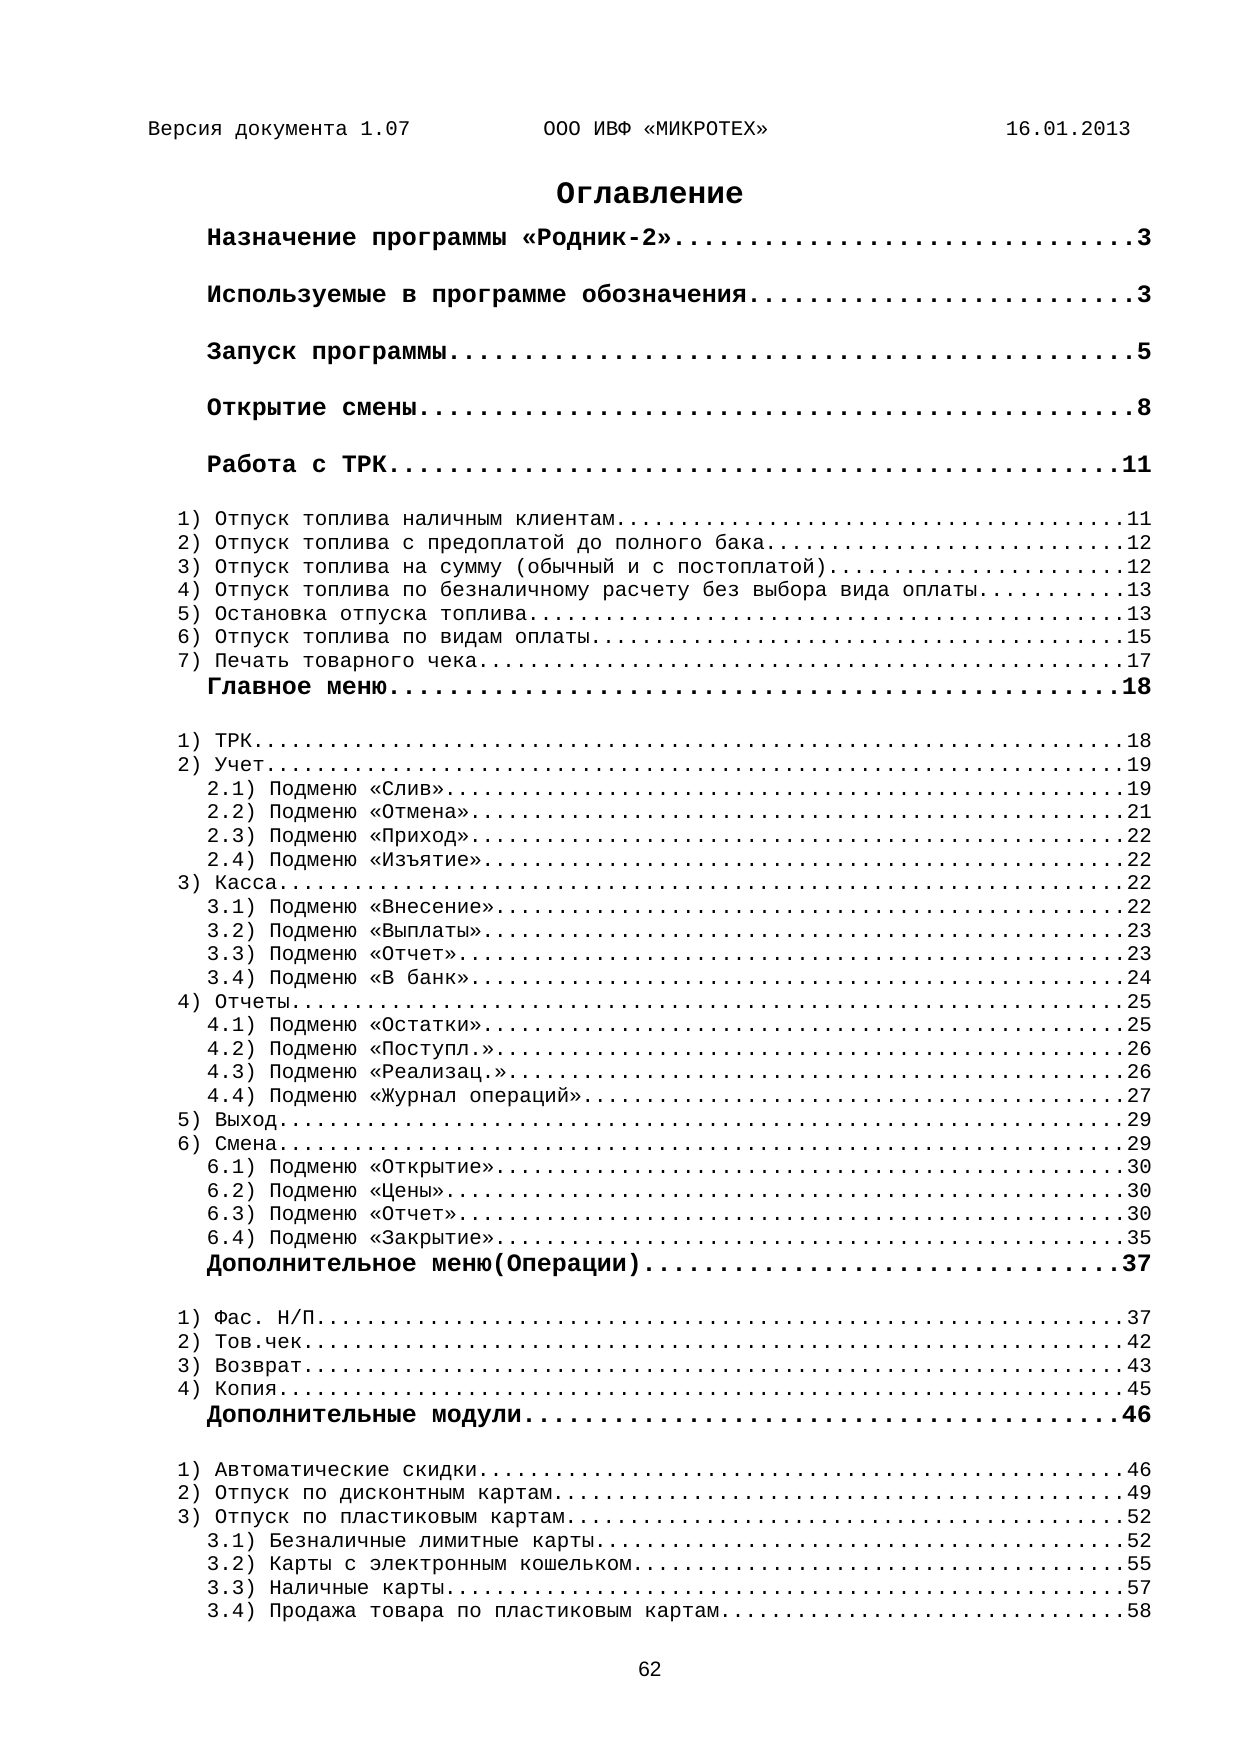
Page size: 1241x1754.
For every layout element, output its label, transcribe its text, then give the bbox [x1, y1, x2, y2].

text 6.1) Подменю «Открытие» 30 [207, 1156, 1152, 1180]
text 2) Учет 19 [177, 754, 1152, 778]
text 2) Отпуск топлива с предоплатой до полного бака 12 [177, 532, 1152, 556]
text 4) Отпуск топлива по безналичному расчету без выбора вида оплаты 13 [177, 579, 1152, 603]
text 1) Фас. Н/П 37 [177, 1307, 1152, 1331]
text 3.3) Подменю «Отчет» 23 [207, 943, 1152, 967]
text 4.1) Подменю «Остатки» 25 [207, 1014, 1152, 1038]
text 3.3) Наличные карты 57 [207, 1577, 1152, 1601]
text Дополнительные модули 46 [207, 1402, 1152, 1430]
text 6.4) Подменю «Закрытие» 35 [207, 1227, 1152, 1251]
text Дополнительное меню(Операции) 37 [207, 1251, 1152, 1279]
text 4.2) Подменю «Поступл.» 26 [207, 1038, 1152, 1062]
text 3.1) Безналичные лимитные карты 52 [207, 1529, 1152, 1553]
text 1) Автоматические скидки 46 [177, 1459, 1152, 1482]
text 2) Отпуск по дисконтным картам 49 [177, 1482, 1152, 1506]
text 3) Отпуск топлива на сумму (обычный и с постоплатой) 12 [177, 556, 1152, 579]
text 2.2) Подменю «Отмена» 21 [207, 801, 1152, 825]
text 4.3) Подменю «Реализац.» 26 [207, 1062, 1152, 1085]
text 6) Смена 29 [177, 1132, 1152, 1156]
text 2.3) Подменю «Приход» 22 [207, 825, 1152, 849]
text 6.2) Подменю «Цены» 30 [207, 1180, 1152, 1203]
text 2.1) Подменю «Слив» 19 [207, 778, 1152, 801]
text 5) Выход 29 [177, 1109, 1152, 1132]
text 7) Печать товарного чека 17 [177, 650, 1152, 674]
text 4.4) Подменю «Журнал операций» 27 [207, 1085, 1152, 1109]
text Открытие смены 8 [207, 395, 1152, 423]
text 3) Касса 22 [177, 872, 1152, 896]
text 4) Отчеты 25 [177, 991, 1152, 1014]
text 3.4) Подменю «В банк» 24 [207, 967, 1152, 991]
subtitle Оглавление [148, 177, 1152, 212]
text 6) Отпуск топлива по видам оплаты 15 [177, 627, 1152, 650]
text 3.4) Продажа товара по пластиковым картам 58 [207, 1601, 1152, 1624]
text 4) Копия 45 [177, 1378, 1152, 1402]
text 3.2) Карты с электронным кошельком 55 [207, 1553, 1152, 1577]
text 2) Тов.чек 42 [177, 1331, 1152, 1355]
text 1) ТРК 18 [177, 731, 1152, 754]
text 6.3) Подменю «Отчет» 30 [207, 1203, 1152, 1227]
text 3.1) Подменю «Внесение» 22 [207, 896, 1152, 920]
text 3.2) Подменю «Выплаты» 23 [207, 920, 1152, 943]
text Главное меню 18 [207, 674, 1152, 702]
text 3) Отпуск по пластиковым картам 52 [177, 1506, 1152, 1529]
text Используемые в программе обозначения 3 [207, 282, 1152, 310]
text 2.4) Подменю «Изъятие» 22 [207, 849, 1152, 872]
text 1) Отпуск топлива наличным клиентам 11 [177, 508, 1152, 532]
text Работа с ТРК 11 [207, 452, 1152, 480]
text 3) Возврат 43 [177, 1355, 1152, 1378]
text 5) Остановка отпуска топлива 13 [177, 603, 1152, 627]
text Назначение программы «Родник-2» 3 [207, 225, 1152, 253]
text Запуск программы 5 [207, 338, 1152, 367]
